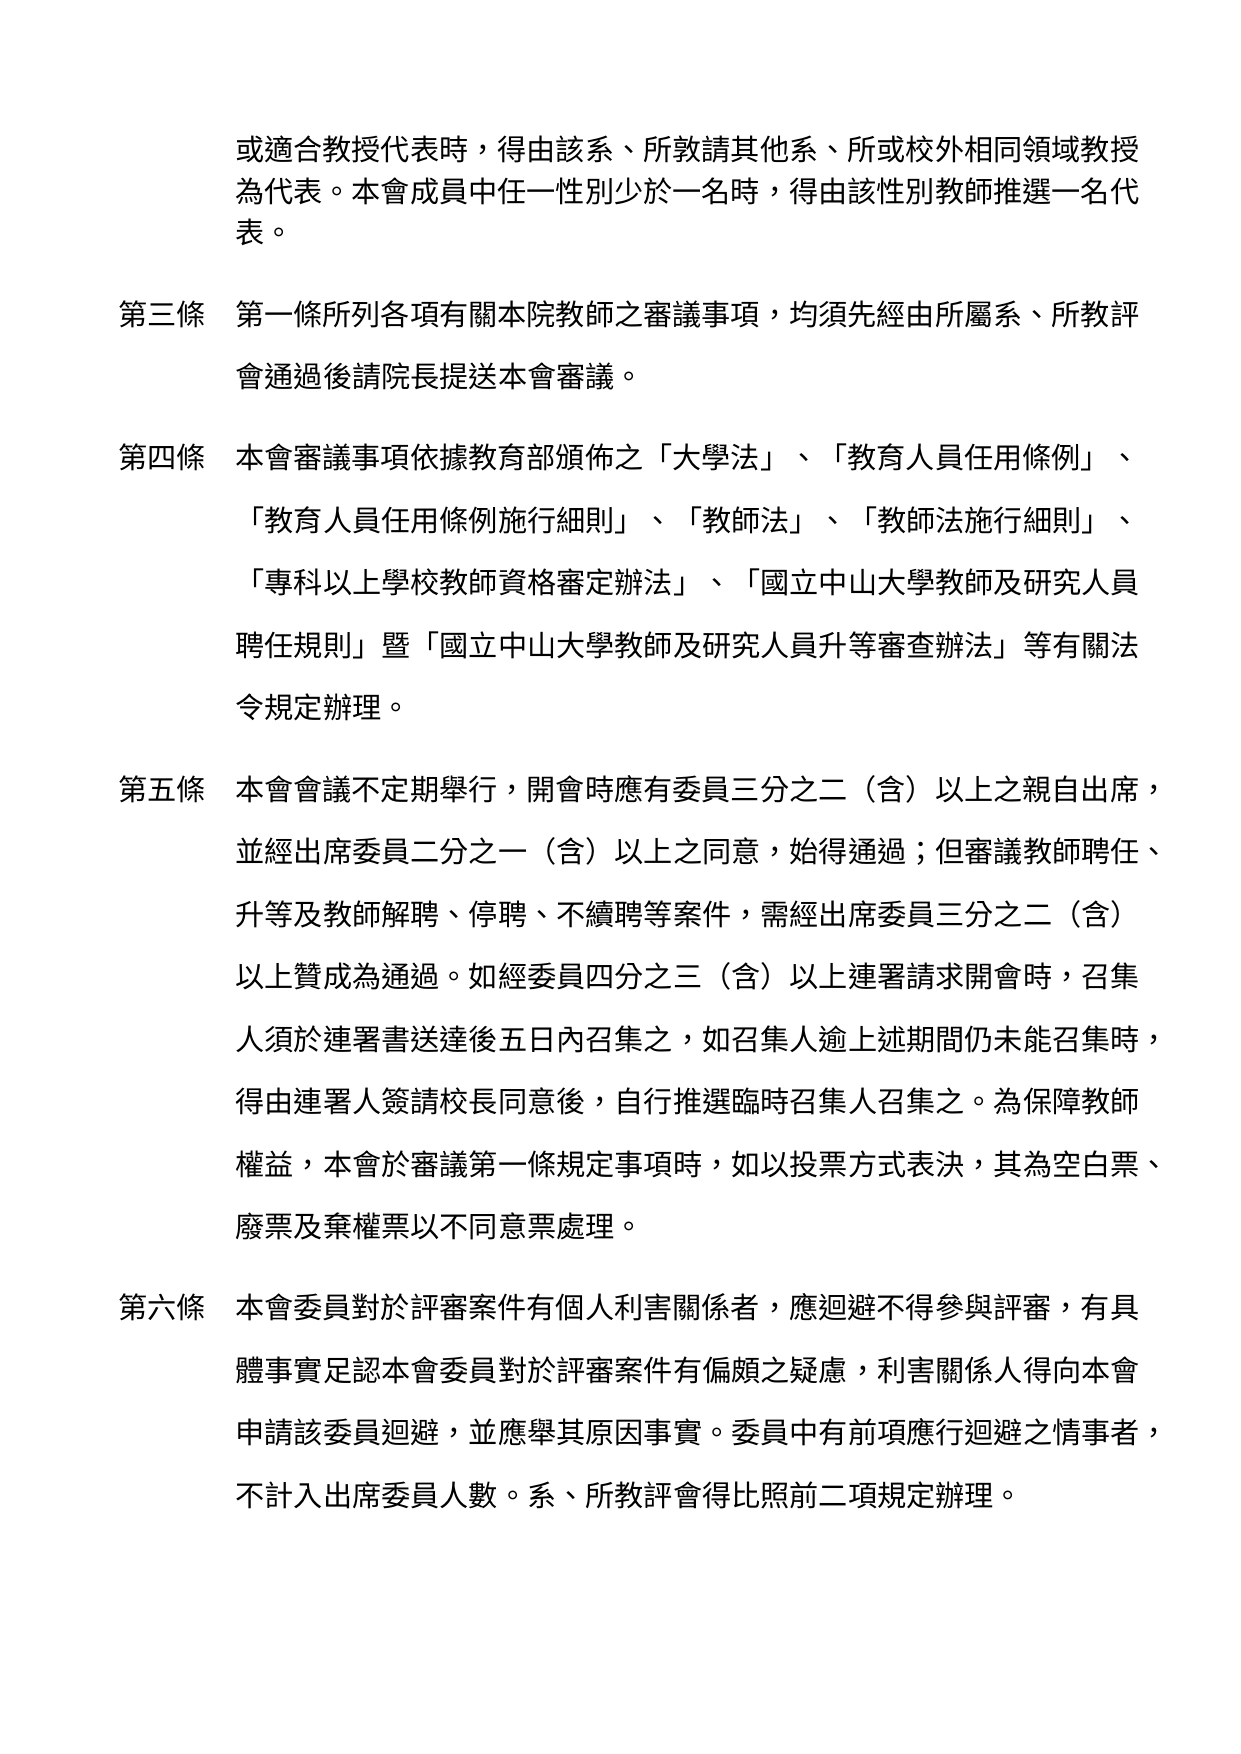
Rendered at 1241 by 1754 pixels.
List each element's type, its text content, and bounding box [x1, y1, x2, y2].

text 或適合教授代表時，得由該系、所敦請其他系、所或校外相同領域教授為代表。本會成員中任一性別少於一名時，得由該性別教師推選一名代表。 [118, 127, 1152, 252]
text 第三條 第一條所列各項有關本院教師之審議事項，均須先經由所屬系、所教評會通過後請院長提送本會審議。 [118, 271, 1152, 396]
text 第六條 本會委員對於評審案件有個人利害關係者，應迴避不得參與評審，有具體事實足認本會委員對於評審案件有偏頗之疑慮，利害關係人得向本會申請該委員迴避，並應舉其原因事實。委員中有前項應行迴避之情事者，不計入出席委員人數。系、所教評會得比照前二項規定辦理。 [118, 1264, 1152, 1514]
text 第五條 本會會議不定期舉行，開會時應有委員三分之二（含）以上之親自出席，並經出席委員二分之一（含）以上之同意，始得通過；但審議教師聘任、升等及教師解聘、停聘、不續聘等案件，需經出席委員三分之二（含）以上贊成為通過。如經委員四分之三（含）以上連署請求開會時，召集人須於連署書送達後五日內召集之，如召集人逾上述期間仍未能召集時，得由連署人簽請校長同意後，自行推選臨時召集人召集之。為保障教師權益，本會於審議第一條規定事項時，如以投票方式表決，其為空白票、廢票及棄權票以不同意票處理。 [118, 746, 1152, 1246]
text 第四條 本會審議事項依據教育部頒佈之「大學法」、「教育人員任用條例」、「教育人員任用條例施行細則」、「教師法」、「教師法施行細則」、「專科以上學校教師資格審定辦法」、「國立中山大學教師及研究人員聘任規則」暨「國立中山大學教師及研究人員升等審查辦法」等有關法令規定辦理。 [118, 414, 1152, 727]
